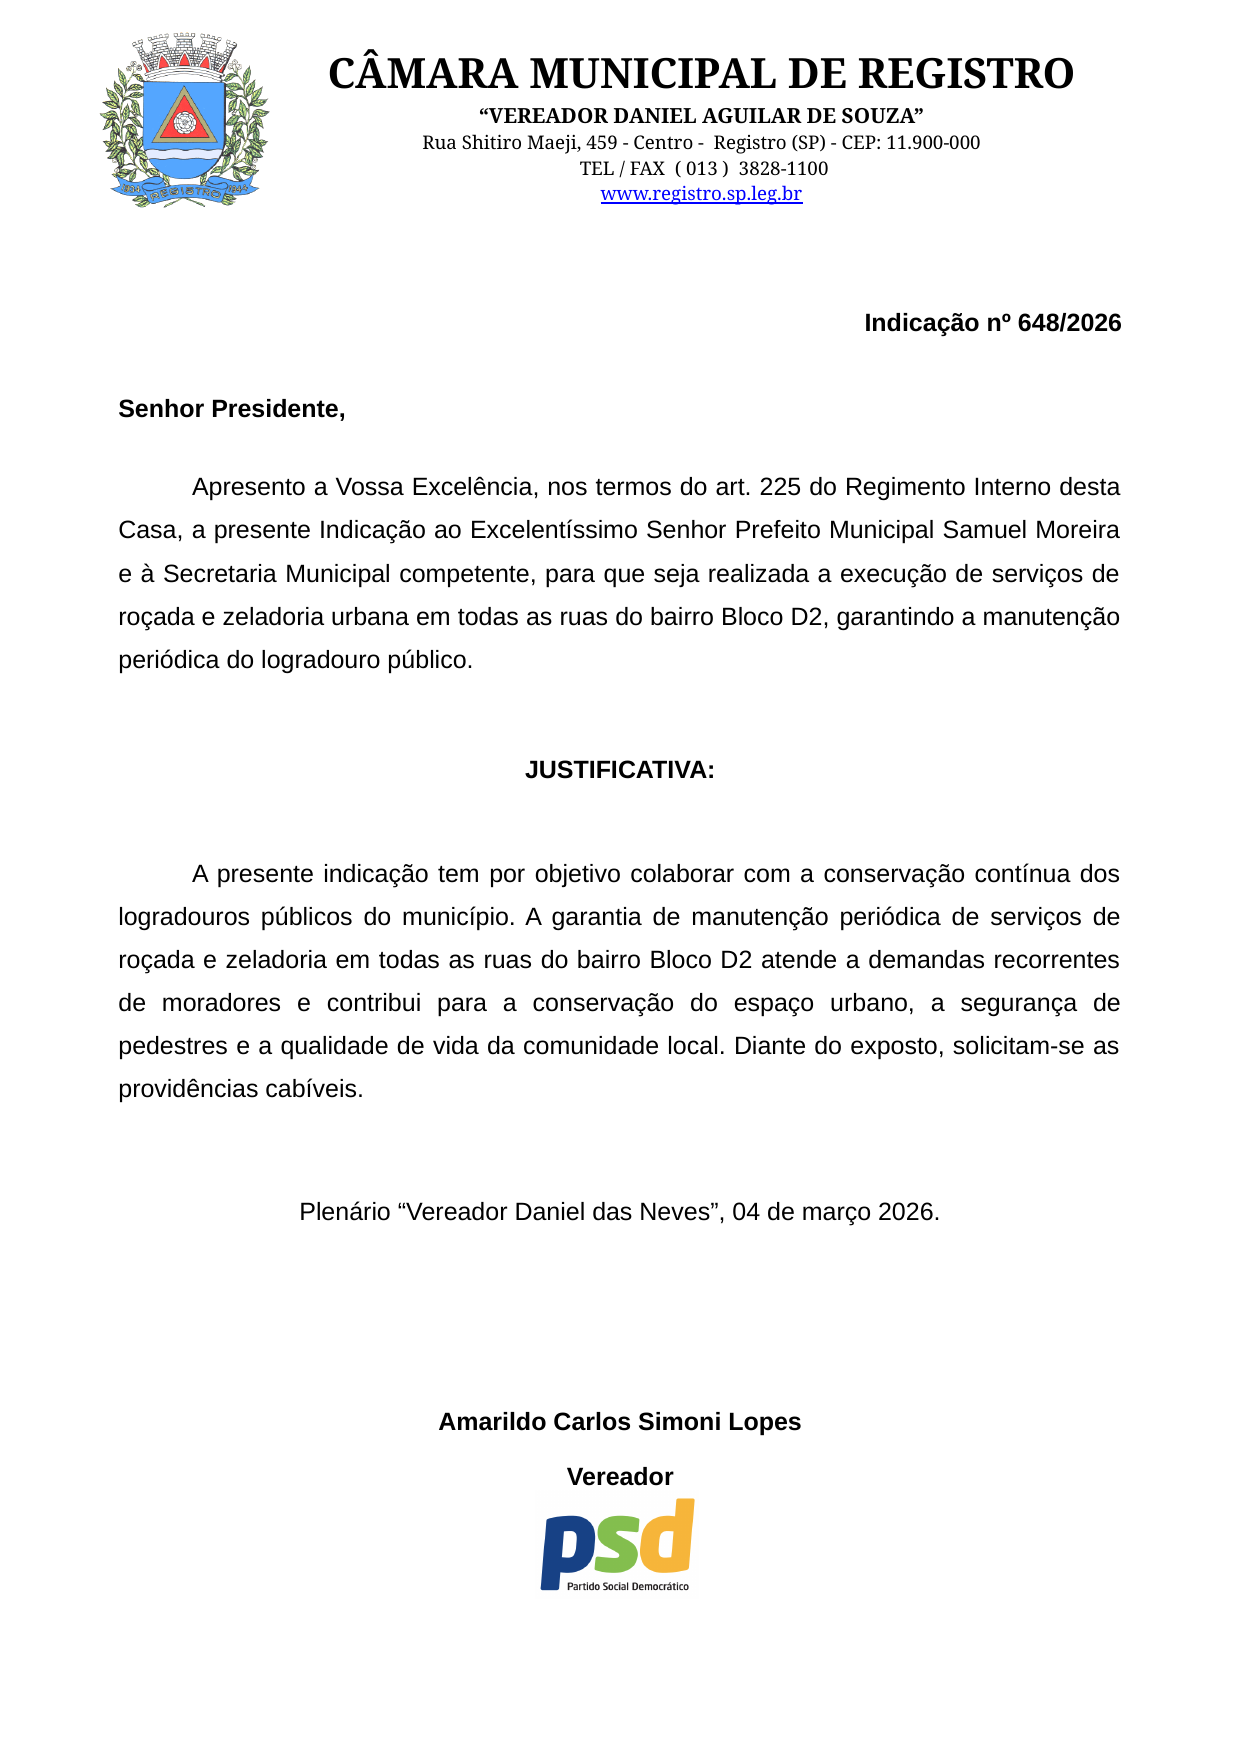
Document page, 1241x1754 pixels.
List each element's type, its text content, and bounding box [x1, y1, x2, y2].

text JUSTIFICATIVA: [118, 755, 1122, 783]
text Vereador [118, 1461, 1122, 1490]
text Indicação nº 648/2026 [118, 308, 1122, 337]
text Amarildo Carlos Simoni Lopes [118, 1406, 1122, 1435]
text A presente indicação tem por objetivo colaborar com a conservação contínua dos logradouros públicos do município. A garantia de manutenção periódica de serviços de roçada e zeladoria em todas as ruas do bairro Bloco D2 atende a demandas recorrentes de moradores e contribui para a conservação do espaço urbano, a segurança de pedestres e a qualidade de vida da comunidade local. Diante do exposto, solicitam-se as providências cabíveis. [118, 859, 1122, 1103]
text Apresento a Vossa Excelência, nos termos do art. 225 do Regimento Interno desta Casa, a presente Indicação ao Excelentíssimo Senhor Prefeito Municipal Samuel Moreira e à Secretaria Municipal competente, para que seja realizada a execução de serviços de roçada e zeladoria urbana em todas as ruas do bairro Bloco D2, garantindo a manutenção periódica do logradouro público. [118, 472, 1122, 673]
text Senhor Presidente, [118, 394, 1122, 423]
picture [535, 1490, 699, 1599]
text Plenário “Vereador Daniel das Neves”, 04 de março 2026. [118, 1197, 1122, 1226]
